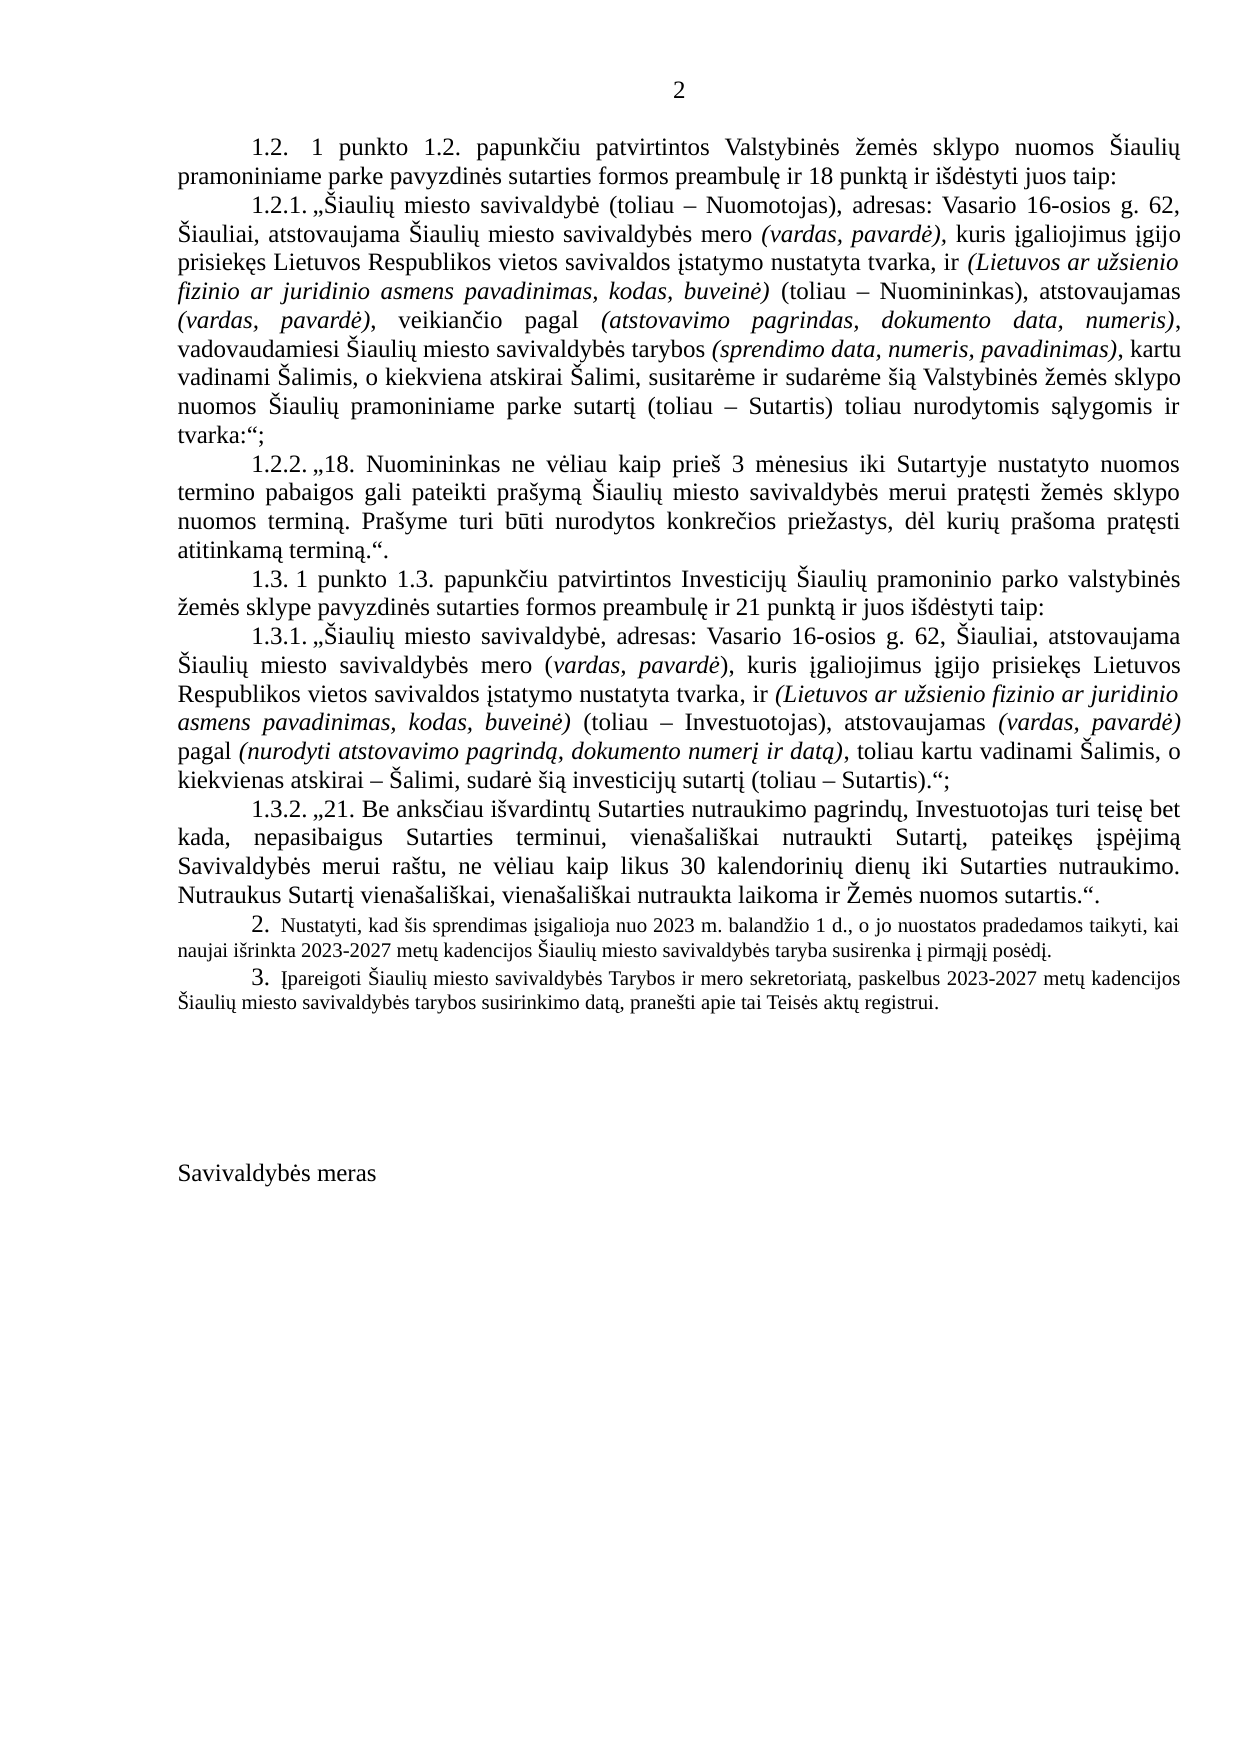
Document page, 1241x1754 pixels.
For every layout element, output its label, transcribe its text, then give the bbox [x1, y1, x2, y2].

text 1.2.1. „Šiaulių miesto savivaldybė (toliau – Nuomotojas), adresas: Vasario 16-osios g. 62, Šiauliai, atstovaujama Šiaulių miesto savivaldybės mero (vardas, pavardė), kuris įgaliojimus įgijo prisiekęs Lietuvos Respublikos vietos savivaldos įstatymo nustatyta tvarka, ir (Lietuvos ar užsienio fizinio ar juridinio asmens pavadinimas, kodas, buveinė) (toliau – Nuomininkas), atstovaujamas (vardas, pavardė), veikiančio pagal (atstovavimo pagrindas, dokumento data, numeris), vadovaudamiesi Šiaulių miesto savivaldybės tarybos (sprendimo data, numeris, pavadinimas), kartu vadinami Šalimis, o kiekviena atskirai Šalimi, susitarėme ir sudarėme šią Valstybinės žemės sklypo nuomos Šiaulių pramoniniame parke sutartį (toliau – Sutartis) toliau nurodytomis sąlygomis ir tvarka:“; [177, 190, 1181, 449]
text 3. Įpareigoti Šiaulių miesto savivaldybės Tarybos ir mero sekretoriatą, paskelbus 2023-2027 metų kadencijos Šiaulių miesto savivaldybės tarybos susirinkimo datą, pranešti apie tai Teisės aktų registrui. [177, 962, 1181, 1014]
text 1.3.1. „Šiaulių miesto savivaldybė, adresas: Vasario 16-osios g. 62, Šiauliai, atstovaujama Šiaulių miesto savivaldybės mero (vardas, pavardė), kuris įgaliojimus įgijo prisiekęs Lietuvos Respublikos vietos savivaldos įstatymo nustatyta tvarka, ir (Lietuvos ar užsienio fizinio ar juridinio asmens pavadinimas, kodas, buveinė) (toliau – Investuotojas), atstovaujamas (vardas, pavardė) pagal (nurodyti atstovavimo pagrindą, dokumento numerį ir datą), toliau kartu vadinami Šalimis, o kiekvienas atskirai – Šalimi, sudarė šią investicijų sutartį (toliau – Sutartis).“; [177, 621, 1181, 794]
text Savivaldybės meras [177, 1158, 1181, 1187]
text 1.3. 1 punkto 1.3. papunkčiu patvirtintos Investicijų Šiaulių pramoninio parko valstybinės žemės sklype pavyzdinės sutarties formos preambulę ir 21 punktą ir juos išdėstyti taip: [177, 564, 1181, 621]
text 2. Nustatyti, kad šis sprendimas įsigalioja nuo 2023 m. balandžio 1 d., o jo nuostatos pradedamos taikyti, kai naujai išrinkta 2023-2027 metų kadencijos Šiaulių miesto savivaldybės taryba susirenka į pirmąjį posėdį. [177, 909, 1181, 962]
text 1.2.2. „18. Nuomininkas ne vėliau kaip prieš 3 mėnesius iki Sutartyje nustatyto nuomos termino pabaigos gali pateikti prašymą Šiaulių miesto savivaldybės merui pratęsti žemės sklypo nuomos terminą. Prašyme turi būti nurodytos konkrečios priežastys, dėl kurių prašoma pratęsti atitinkamą terminą.“. [177, 449, 1181, 564]
text 1.2. 1 punkto 1.2. papunkčiu patvirtintos Valstybinės žemės sklypo nuomos Šiaulių pramoniniame parke pavyzdinės sutarties formos preambulę ir 18 punktą ir išdėstyti juos taip: [177, 132, 1181, 190]
text 1.3.2. „21. Be anksčiau išvardintų Sutarties nutraukimo pagrindų, Investuotojas turi teisę bet kada, nepasibaigus Sutarties terminui, vienašališkai nutraukti Sutartį, pateikęs įspėjimą Savivaldybės merui raštu, ne vėliau kaip likus 30 kalendorinių dienų iki Sutarties nutraukimo. Nutraukus Sutartį vienašališkai, vienašališkai nutraukta laikoma ir Žemės nuomos sutartis.“. [177, 794, 1181, 909]
